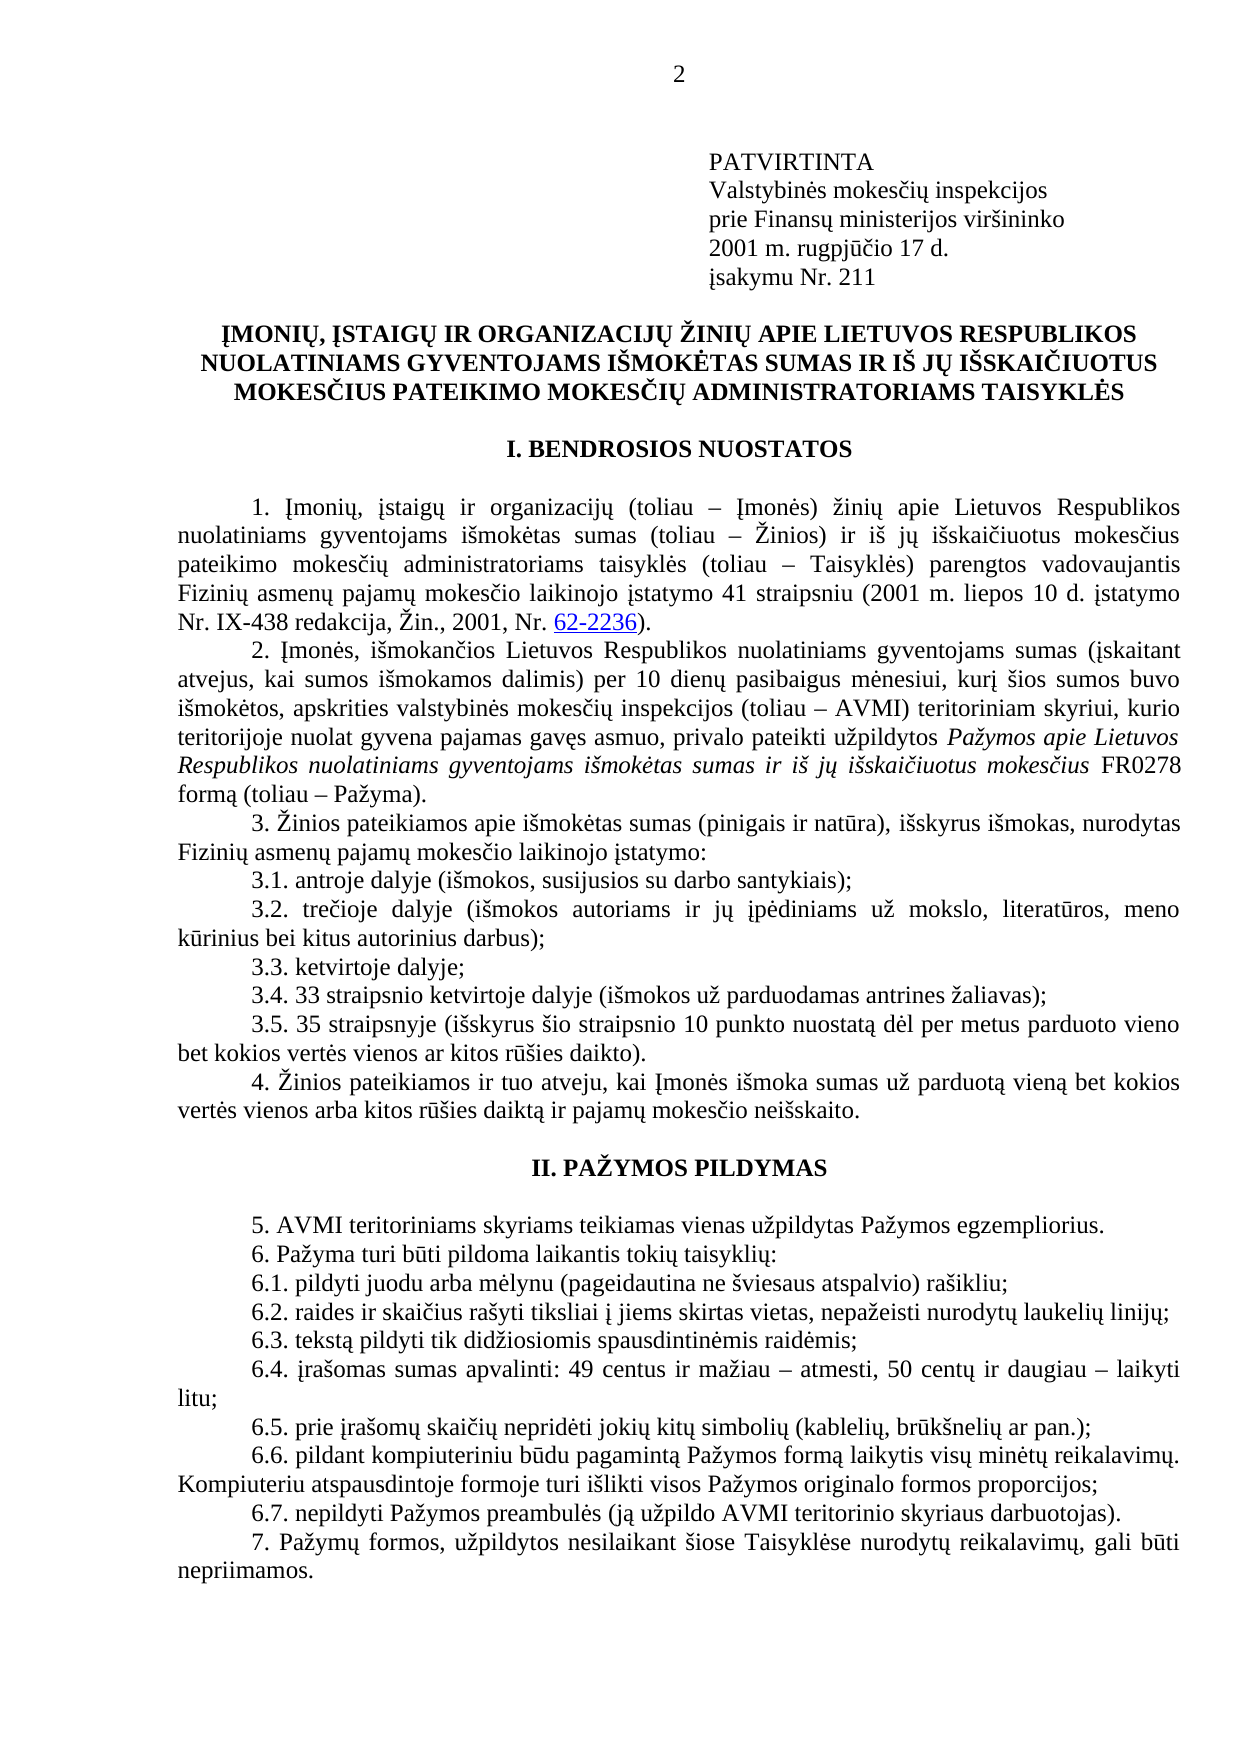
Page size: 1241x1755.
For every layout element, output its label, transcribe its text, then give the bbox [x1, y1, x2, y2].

text 2. Įmonės, išmokančios Lietuvos Respublikos nuolatiniams gyventojams sumas (įskaitant atvejus, kai sumos išmokamos dalimis) per 10 dienų pasibaigus mėnesiui, kurį šios sumos buvo išmokėtos, apskrities valstybinės mokesčių inspekcijos (toliau – AVMI) teritoriniam skyriui, kurio teritorijoje nuolat gyvena pajamas gavęs asmuo, privalo pateikti užpildytos Pažymos apie Lietuvos Respublikos nuolatiniams gyventojams išmokėtas sumas ir iš jų išskaičiuotus mokesčius FR0278 formą (toliau – Pažyma). [177, 636, 1181, 808]
text 3.4. 33 straipsnio ketvirtoje dalyje (išmokos už parduodamas antrines žaliavas); [177, 981, 1181, 1009]
text 4. Žinios pateikiamos ir tuo atveju, kai Įmonės išmoka sumas už parduotą vieną bet kokios vertės vienos arba kitos rūšies daiktą ir pajamų mokesčio neišskaito. [177, 1067, 1181, 1124]
text 6. Pažyma turi būti pildoma laikantis tokių taisyklių: [177, 1239, 1181, 1268]
text 6.3. tekstą pildyti tik didžiosiomis spausdintinėmis raidėmis; [177, 1326, 1181, 1354]
text 3.3. ketvirtoje dalyje; [177, 952, 1181, 981]
text įsakymu Nr. 211 [177, 262, 1181, 291]
text 6.2. raides ir skaičius rašyti tiksliai į jiems skirtas vietas, nepažeisti nurodytų laukelių linijų; [177, 1297, 1181, 1326]
text 3.5. 35 straipsnyje (išskyrus šio straipsnio 10 punkto nuostatą dėl per metus parduoto vieno bet kokios vertės vienos ar kitos rūšies daikto). [177, 1009, 1181, 1067]
text 7. Pažymų formos, užpildytos nesilaikant šiose Taisyklėse nurodytų reikalavimų, gali būti nepriimamos. [177, 1527, 1181, 1584]
text I. BENDROSIOS NUOSTATOS [177, 434, 1181, 463]
text 6.6. pildant kompiuteriniu būdu pagamintą Pažymos formą laikytis visų minėtų reikalavimų. Kompiuteriu atspausdintoje formoje turi išlikti visos Pažymos originalo formos proporcijos; [177, 1441, 1181, 1498]
text ĮMONIŲ, ĮSTAIGŲ IR ORGANIZACIJŲ ŽINIŲ APIE LIETUVOS RESPUBLIKOS NUOLATINIAMS GYVENTOJAMS IŠMOKĖTAS SUMAS IR IŠ JŲ IŠSKAIČIUOTUS MOKESČIUS PATEIKIMO MOKESČIŲ ADMINISTRATORIAMS TAISYKLĖS [177, 319, 1181, 406]
text 2001 m. rugpjūčio 17 d. [177, 233, 1181, 262]
text 3.1. antroje dalyje (išmokos, susijusios su darbo santykiais); [177, 866, 1181, 894]
text PATVIRTINTA [177, 147, 1181, 176]
text 3. Žinios pateikiamos apie išmokėtas sumas (pinigais ir natūra), išskyrus išmokas, nurodytas Fizinių asmenų pajamų mokesčio laikinojo įstatymo: [177, 808, 1181, 866]
text II. PAŽYMOS PILDYMAS [177, 1153, 1181, 1182]
text prie Finansų ministerijos viršininko [177, 204, 1181, 233]
text Valstybinės mokesčių inspekcijos [177, 176, 1181, 204]
text 1. Įmonių, įstaigų ir organizacijų (toliau – Įmonės) žinių apie Lietuvos Respublikos nuolatiniams gyventojams išmokėtas sumas (toliau – Žinios) ir iš jų išskaičiuotus mokesčius pateikimo mokesčių administratoriams taisyklės (toliau – Taisyklės) parengtos vadovaujantis Fizinių asmenų pajamų mokesčio laikinojo įstatymo 41 straipsniu (2001 m. liepos 10 d. įstatymo Nr. IX-438 redakcija, Žin., 2001, Nr. 62-2236). [177, 492, 1181, 636]
text 6.5. prie įrašomų skaičių nepridėti jokių kitų simbolių (kablelių, brūkšnelių ar pan.); [177, 1412, 1181, 1441]
text 3.2. trečioje dalyje (išmokos autoriams ir jų įpėdiniams už mokslo, literatūros, meno kūrinius bei kitus autorinius darbus); [177, 894, 1181, 952]
text 5. AVMI teritoriniams skyriams teikiamas vienas užpildytas Pažymos egzempliorius. [177, 1211, 1181, 1239]
text 6.7. nepildyti Pažymos preambulės (ją užpildo AVMI teritorinio skyriaus darbuotojas). [177, 1498, 1181, 1527]
text 6.1. pildyti juodu arba mėlynu (pageidautina ne šviesaus atspalvio) rašikliu; [177, 1268, 1181, 1297]
text 6.4. įrašomas sumas apvalinti: 49 centus ir mažiau – atmesti, 50 centų ir daugiau – laikyti litu; [177, 1354, 1181, 1412]
